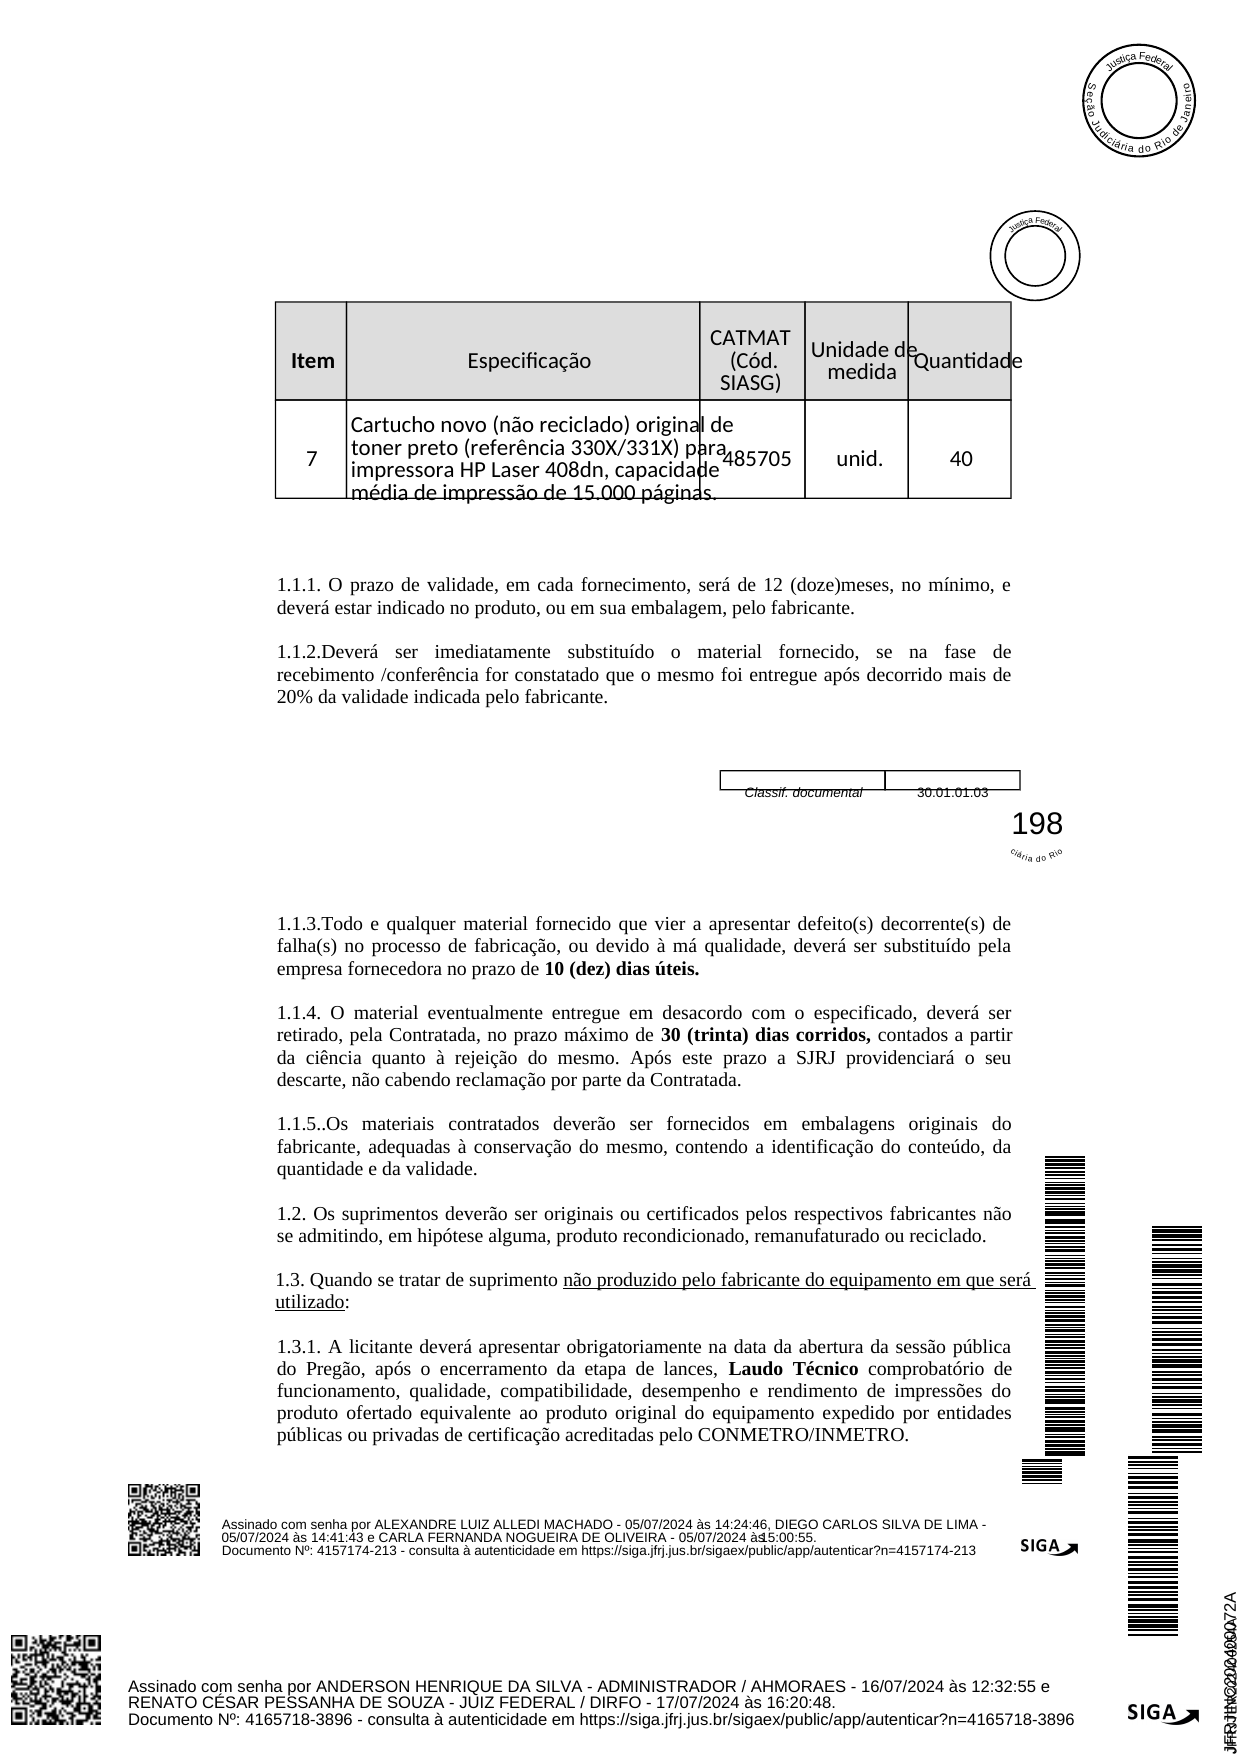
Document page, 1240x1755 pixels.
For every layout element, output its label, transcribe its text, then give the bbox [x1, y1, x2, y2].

text 1.1.1. O prazo de validade, em cada fornecimento, será de 12 (doze)meses, no mínimo, e deverá estar indicado no produto, ou em sua embalagem, pelo fabricante. [277, 574, 1013, 618]
subtitle 198 [242, 805, 1063, 841]
text 1.3. Quando se tratar de suprimento não produzido pelo fabricante do equipamento em que será utilizado: [275, 1269, 1035, 1313]
text 1.1.4. O material eventualmente entregue em desacordo com o especificado, deverá ser retirado, pela Contratada, no prazo máximo de 30 (trinta) dias corridos, contados a partir da ciência quanto à rejeição do mesmo. Após este prazo a SJRJ providenciará o seu descarte, não cabendo reclamação por parte da Contratada. [277, 1002, 1013, 1091]
text Classif. documental 30.01.01.03 [242, 775, 1062, 803]
text 1.3.1. A licitante deverá apresentar obrigatoriamente na data da abertura da sessão pública do Pregão, após o encerramento da etapa de lances, Laudo Técnico comprobatório de funcionamento, qualidade, compatibilidade, desempenho e rendimento de impressões do produto ofertado equivalente ao produto original do equipamento expedido por entidades públicas ou privadas de certificação acreditadas pelo CONMETRO/INMETRO. [277, 1335, 1013, 1446]
text 1.2. Os suprimentos deverão ser originais ou certificados pelos respectivos fabricantes não se admitindo, em hipótese alguma, produto recondicionado, remanufaturado ou reciclado. [277, 1202, 1013, 1247]
text 1.1.3.Todo e qualquer material fornecido que vier a apresentar defeito(s) decorrente(s) de falha(s) no processo de fabricação, ou devido à má qualidade, deverá ser substituído pela empresa fornecedora no prazo de 10 (dez) dias úteis. [277, 913, 1013, 979]
text 1.1.5..Os materiais contratados deverão ser fornecidos em embalagens originais do fabricante, adequadas à conservação do mesmo, contendo a identificação do conteúdo, da quantidade e da validade. [277, 1113, 1013, 1180]
text 1.1.2.Deverá ser imediatamente substituído o material fornecido, se na fase de recebimento /conferência for constatado que o mesmo foi entregue após decorrido mais de 20% da validade indicada pelo fabricante. [277, 641, 1013, 707]
